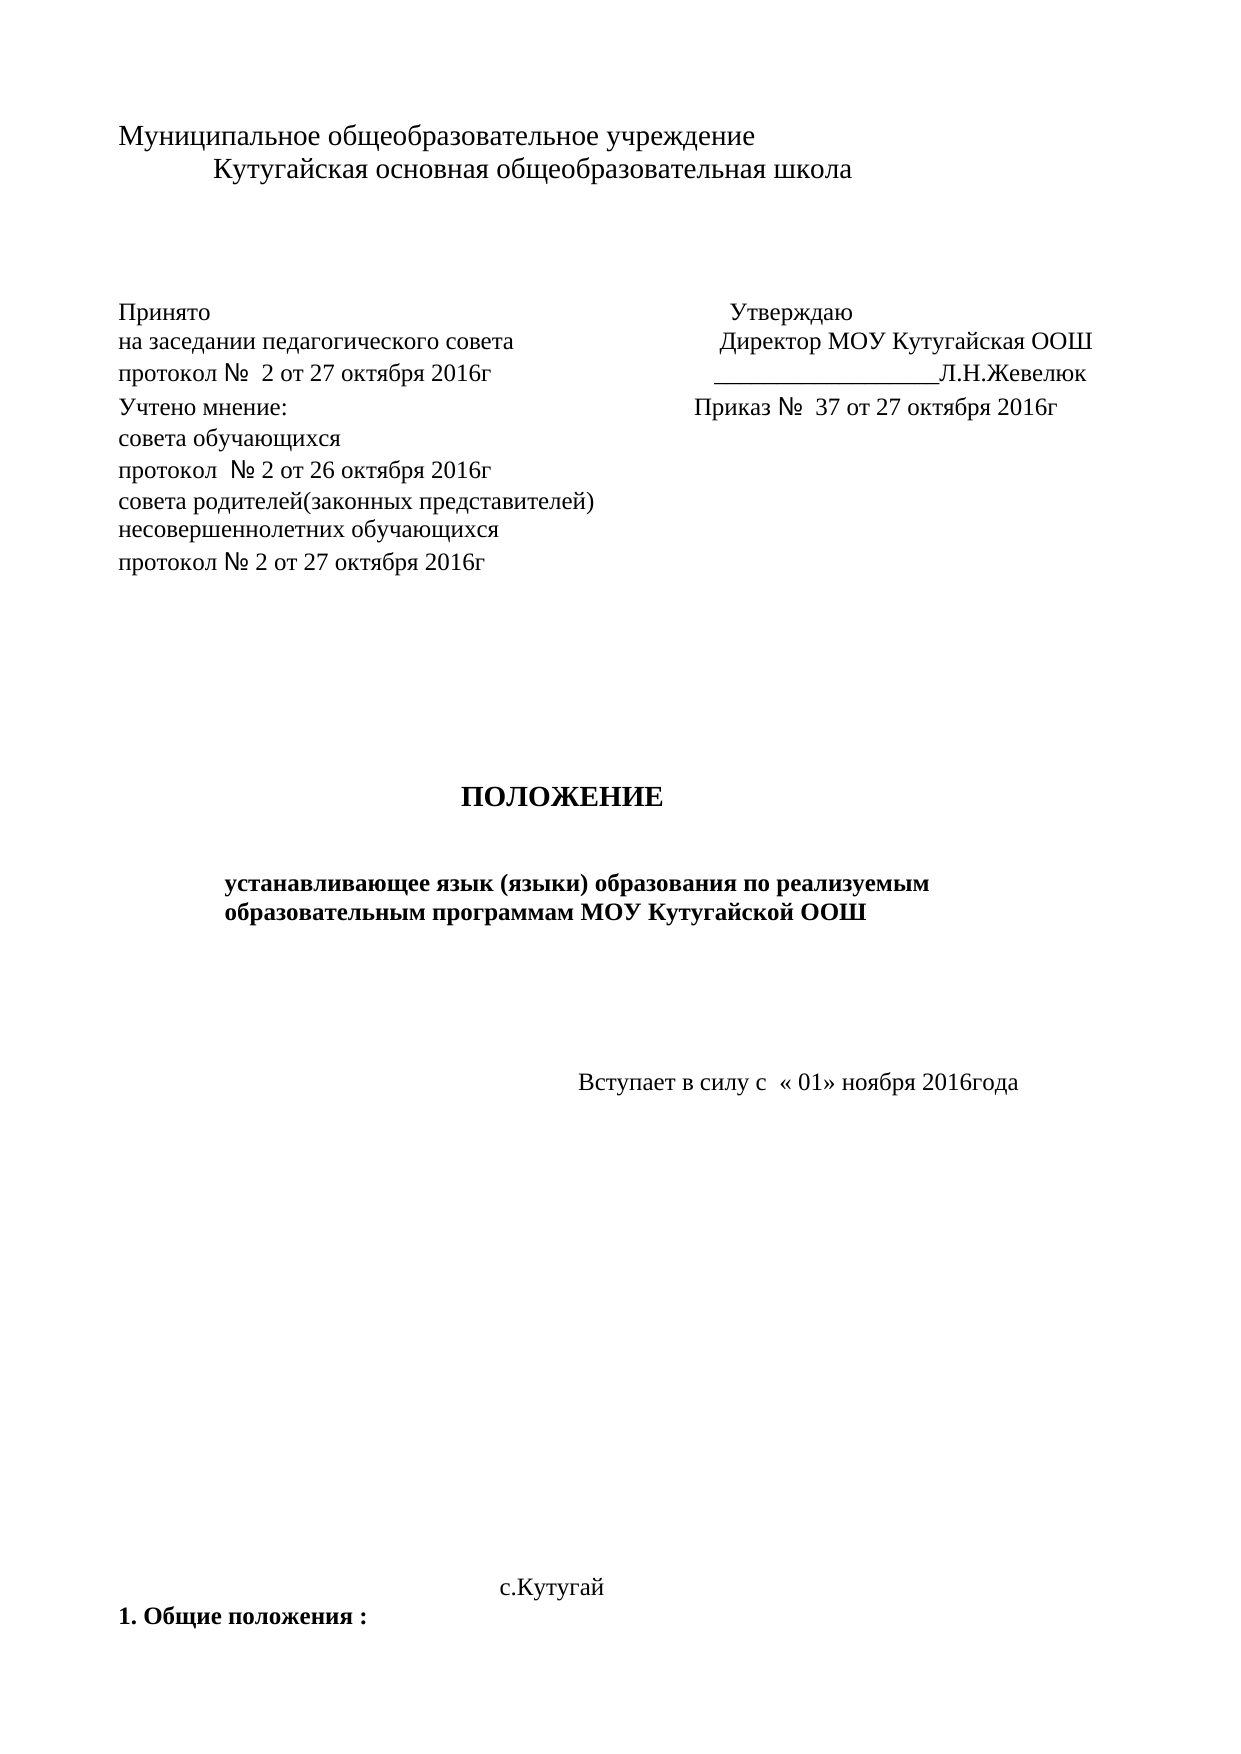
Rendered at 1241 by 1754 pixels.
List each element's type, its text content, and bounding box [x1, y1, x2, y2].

text несовершеннолетних обучающихся [118, 514, 1122, 543]
text образовательным программам МОУ Кутугайской ООШ [118, 897, 1122, 926]
text 1. Общие положения : [118, 1601, 1122, 1629]
text протокол № 2 от 26 октября 2016г [118, 452, 1122, 486]
text Принято Утверждаю [118, 297, 1122, 326]
text Вступает в силу с « 01» ноября 2016года [118, 1067, 1122, 1096]
text на заседании педагогического совета Директор МОУ Кутугайская ООШ [118, 326, 1122, 355]
text устанавливающее язык (языки) образования по реализуемым [118, 868, 1122, 897]
text совета обучающихся [118, 423, 1122, 452]
text совета родителей(законных представителей) [118, 486, 1122, 514]
text протокол № 2 от 27 октября 2016г [118, 543, 1122, 577]
text Муниципальное общеобразовательное учреждение [118, 118, 1122, 152]
text с.Кутугай [118, 1572, 1122, 1601]
text Кутугайская основная общеобразовательная школа [118, 152, 1122, 185]
text протокол № 2 от 27 октября 2016г __________________Л.Н.Жевелюк Учтено мнение: Приказ № 37 от 27 октября 2016г [118, 355, 1122, 423]
text ПОЛОЖЕНИЕ [118, 779, 1122, 812]
